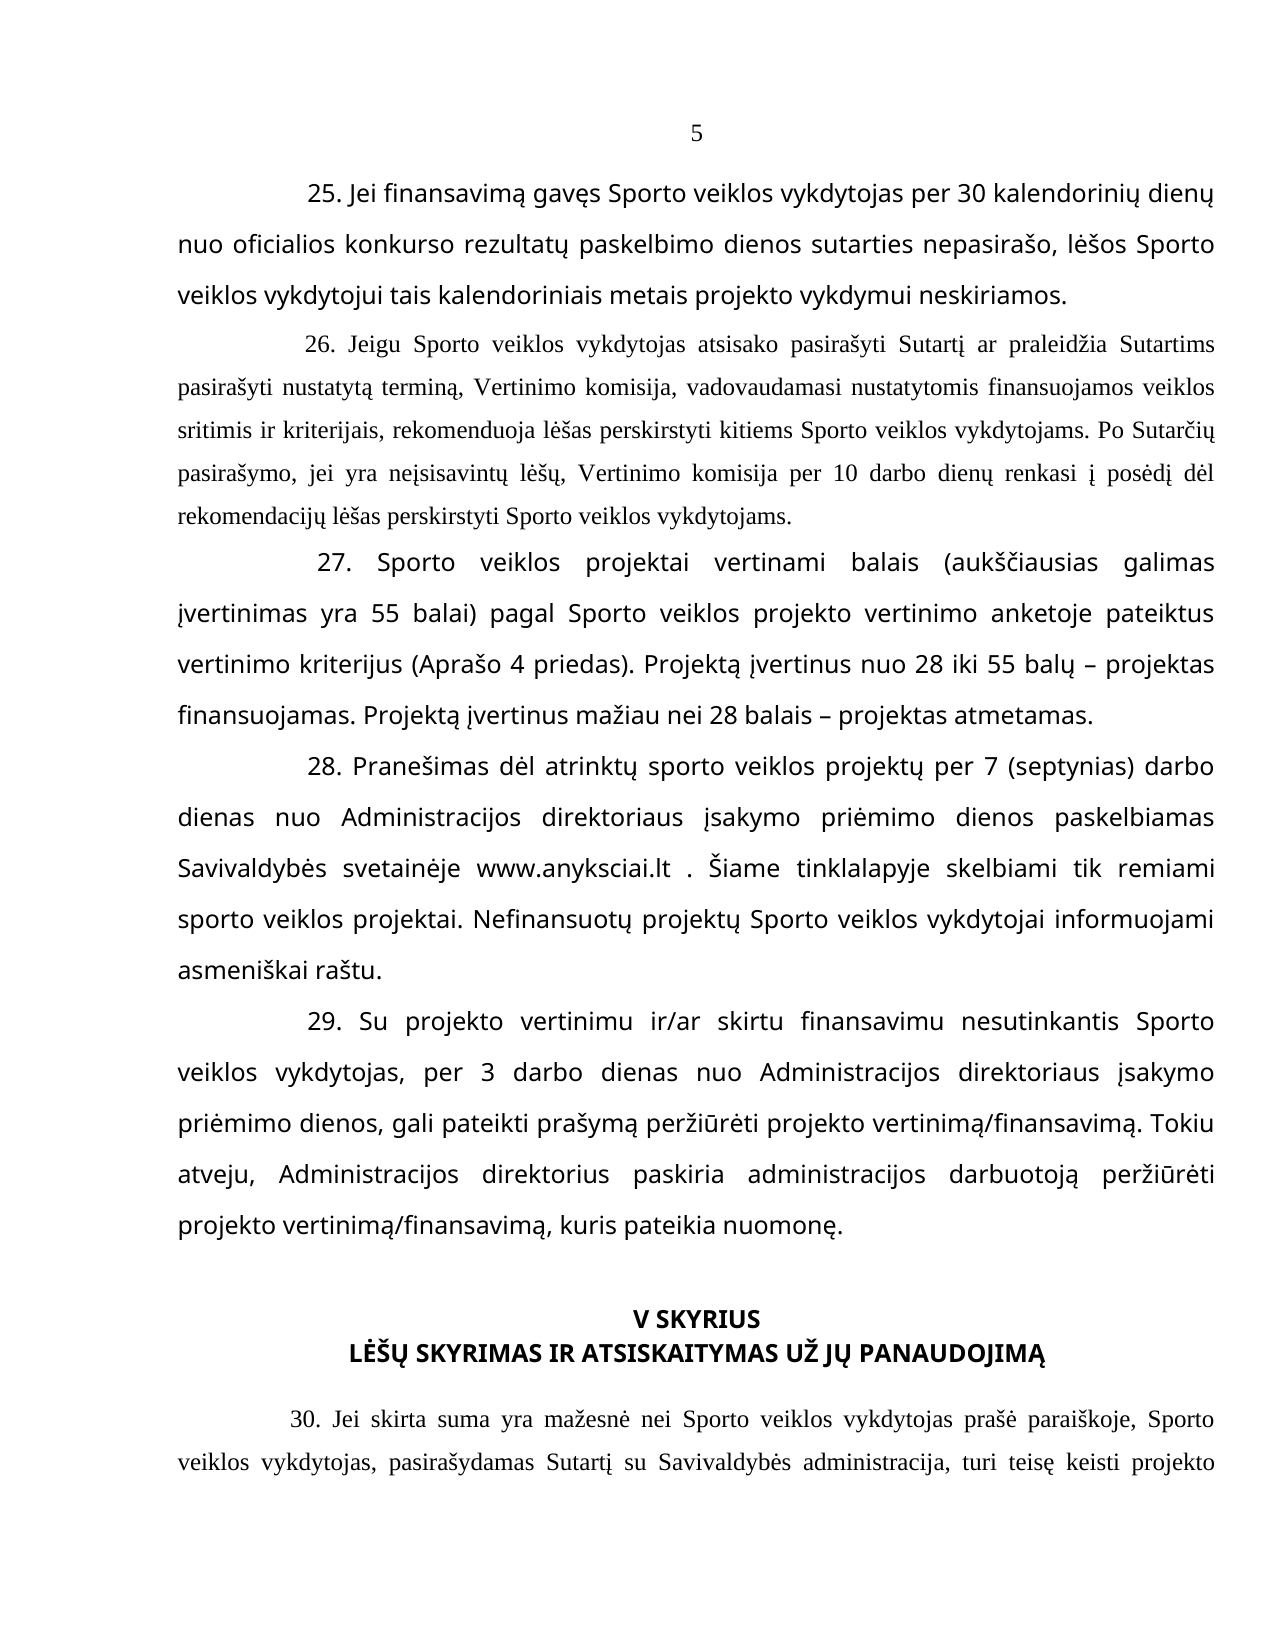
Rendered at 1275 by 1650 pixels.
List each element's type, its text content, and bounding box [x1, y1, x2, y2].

text 30. Jei skirta suma yra mažesnė nei Sporto veiklos vykdytojas prašė paraiškoje, Sporto veiklos vykdytojas, pasirašydamas Sutartį su Savivaldybės administracija, turi teisę keisti projekto [177, 1404, 1216, 1476]
text 26. Jeigu Sporto veiklos vykdytojas atsisako pasirašyti Sutartį ar praleidžia Sutartims pasirašyti nustatytą terminą, Vertinimo komisija, vadovaudamasi nustatytomis finansuojamos veiklos sritimis ir kriterijais, rekomenduoja lėšas perskirstyti kitiems Sporto veiklos vykdytojams. Po Sutarčių pasirašymo, jei yra neįsisavintų lėšų, Vertinimo komisija per 10 darbo dienų renkasi į posėdį dėl rekomendacijų lėšas perskirstyti Sporto veiklos vykdytojams. [177, 329, 1216, 530]
text 27. Sporto veiklos projektai vertinami balais (aukščiausias galimas įvertinimas yra 55 balai) pagal Sporto veiklos projekto vertinimo anketoje pateiktus vertinimo kriterijus (Aprašo 4 priedas). Projektą įvertinus nuo 28 iki 55 balų – projektas finansuojamas. Projektą įvertinus mažiau nei 28 balais – projektas atmetamas. [177, 544, 1216, 732]
text 28. Pranešimas dėl atrinktų sporto veiklos projektų per 7 (septynias) darbo dienas nuo Administracijos direktoriaus įsakymo priėmimo dienos paskelbiamas Savivaldybės svetainėje www.anyksciai.lt . Šiame tinklalapyje skelbiami tik remiami sporto veiklos projektai. Nefinansuotų projektų Sporto veiklos vykdytojai informuojami asmeniškai raštu. [177, 748, 1216, 987]
text 25. Jei finansavimą gavęs Sporto veiklos vykdytojas per 30 kalendorinių dienų nuo oficialios konkurso rezultatų paskelbimo dienos sutarties nepasirašo, lėšos Sporto veiklos vykdytojui tais kalendoriniais metais projekto vykdymui neskiriamos. [177, 176, 1216, 312]
text V SKYRIUS [177, 1302, 1216, 1336]
text LĖŠŲ SKYRIMAS IR ATSISKAITYMAS UŽ JŲ PANAUDOJIMĄ [177, 1336, 1216, 1370]
text 29. Su projekto vertinimu ir/ar skirtu finansavimu nesutinkantis Sporto veiklos vykdytojas, per 3 darbo dienas nuo Administracijos direktoriaus įsakymo priėmimo dienos, gali pateikti prašymą peržiūrėti projekto vertinimą/finansavimą. Tokiu atveju, Administracijos direktorius paskiria administracijos darbuotoją peržiūrėti projekto vertinimą/finansavimą, kuris pateikia nuomonę. [177, 1004, 1216, 1242]
